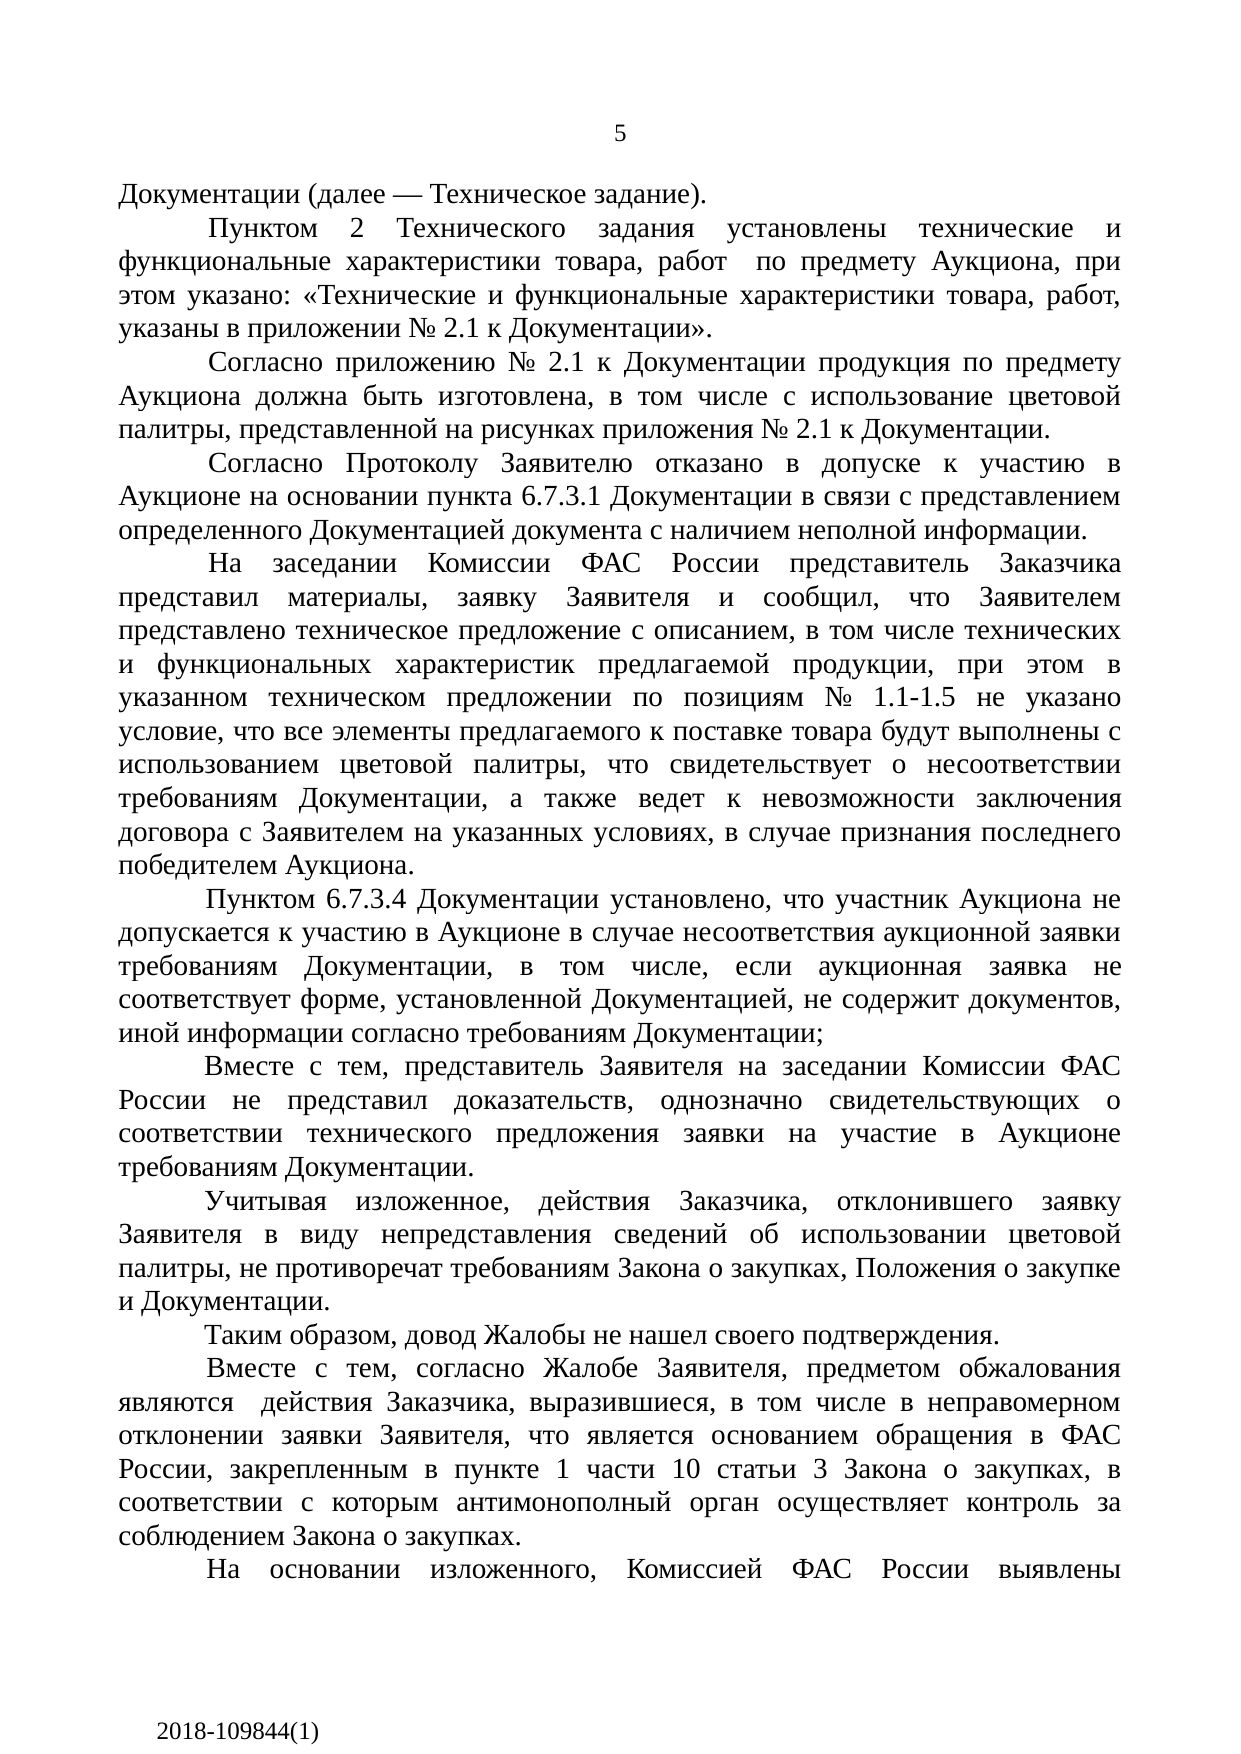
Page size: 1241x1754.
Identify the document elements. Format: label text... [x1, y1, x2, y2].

text Согласно Протоколу Заявителю отказано в допуске к участию в Аукционе на основании пункта 6.7.3.1 Документации в связи с представлением определенного Документацией документа с наличием неполной информации. [118, 445, 1122, 545]
text На основании изложенного, Комиссией ФАС России выявлены [118, 1552, 1122, 1585]
text На заседании Комиссии ФАС России представитель Заказчика представил материалы, заявку Заявителя и сообщил, что Заявителем представлено техническое предложение с описанием, в том числе технических и функциональных характеристик предлагаемой продукции, при этом в указанном техническом предложении по позициям № 1.1-1.5 не указано условие, что все элементы предлагаемого к поставке товара будут выполнены с использованием цветовой палитры, что свидетельствует о несоответствии требованиям Документации, а также ведет к невозможности заключения договора с Заявителем на указанных условиях, в случае признания последнего победителем Аукциона. [118, 545, 1122, 881]
text Документации (далее — Техническое задание). [118, 176, 1122, 210]
text Учитывая изложенное, действия Заказчика, отклонившего заявку Заявителя в виду непредставления сведений об использовании цветовой палитры, не противоречат требованиям Закона о закупках, Положения о закупке и Документации. [118, 1183, 1122, 1317]
text Вместе с тем, представитель Заявителя на заседании Комиссии ФАС России не представил доказательств, однозначно свидетельствующих о соответствии технического предложения заявки на участие в Аукционе требованиям Документации. [118, 1048, 1122, 1183]
text Вместе с тем, согласно Жалобе Заявителя, предметом обжалования являются действия Заказчика, выразившиеся, в том числе в неправомерном отклонении заявки Заявителя, что является основанием обращения в ФАС России, закрепленным в пункте 1 части 10 статьи 3 Закона о закупках, в соответствии с которым антимонополный орган осуществляет контроль за соблюдением Закона о закупках. [118, 1350, 1122, 1552]
text Таким образом, довод Жалобы не нашел своего подтверждения. [118, 1317, 1122, 1350]
text Пунктом 2 Технического задания установлены технические и функциональные характеристики товара, работ по предмету Аукциона, при этом указано: «Технические и функциональные характеристики товара, работ, указаны в приложении № 2.1 к Документации». [118, 210, 1122, 344]
text Пунктом 6.7.3.4 Документации установлено, что участник Аукциона не допускается к участию в Аукционе в случае несоответствия аукционной заявки требованиям Документации, в том числе, если аукционная заявка не соответствует форме, установленной Документацией, не содержит документов, иной информации согласно требованиям Документации; [118, 881, 1122, 1048]
text Согласно приложению № 2.1 к Документации продукция по предмету Аукциона должна быть изготовлена, в том числе с использование цветовой палитры, представленной на рисунках приложения № 2.1 к Документации. [118, 344, 1122, 445]
